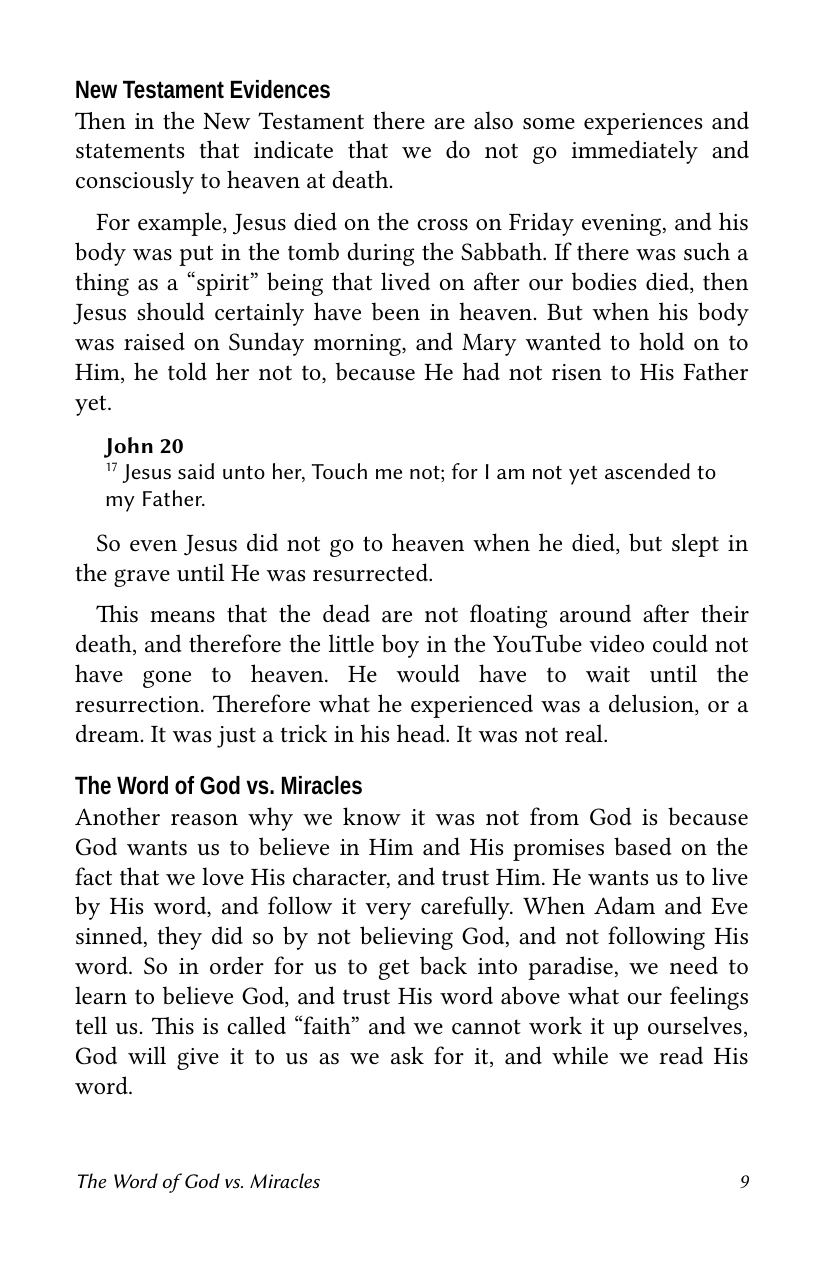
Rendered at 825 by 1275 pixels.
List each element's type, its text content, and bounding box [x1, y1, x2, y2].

text 17 Jesus said unto her, Touch me not; for I am not yet ascended to my Father. [105, 459, 720, 512]
subtitle The Word of God vs. Miracles [75, 771, 750, 800]
text Another reason why we know it was not from God is because God wants us to believe in Him and His promises based on the fact that we love His character, and trust Him. He wants us to live by His word, and follow it very carefully. When Adam and Eve sinned, they did so by not believing God, and not following His word. So in order for us to get back into paradise, we need to learn to believe God, and trust His word above what our feelings tell us. This is called “faith” and we cannot work it up ourselves, God will give it to us as we ask for it, and while we read His word. [75, 803, 750, 1100]
text Then in the New Testament there are also some experiences and statements that indicate that we do not go immediately and consciously to heaven at death. [75, 107, 750, 195]
text For example, Jesus died on the cross on Friday evening, and his body was put in the tomb during the Sabbath. If there was such a thing as a “spirit” being that lived on after our bodies died, then Jesus should certainly have been in heaven. But when his body was raised on Sunday morning, and Mary wanted to hold on to Him, he told her not to, because He had not risen to His Father yet. [75, 208, 750, 416]
text This means that the dead are not floating around after their death, and therefore the little boy in the YouTube video could not have gone to heaven. He would have to wait until the resurrection. Therefore what he experienced was a delusion, or a dream. It was just a trick in his head. It was not real. [75, 601, 750, 749]
subtitle New Testament Evidences [75, 75, 750, 104]
text So even Jesus did not go to heaven when he died, but slept in the grave until He was resurrected. [75, 529, 750, 587]
text John 20 [105, 433, 750, 459]
